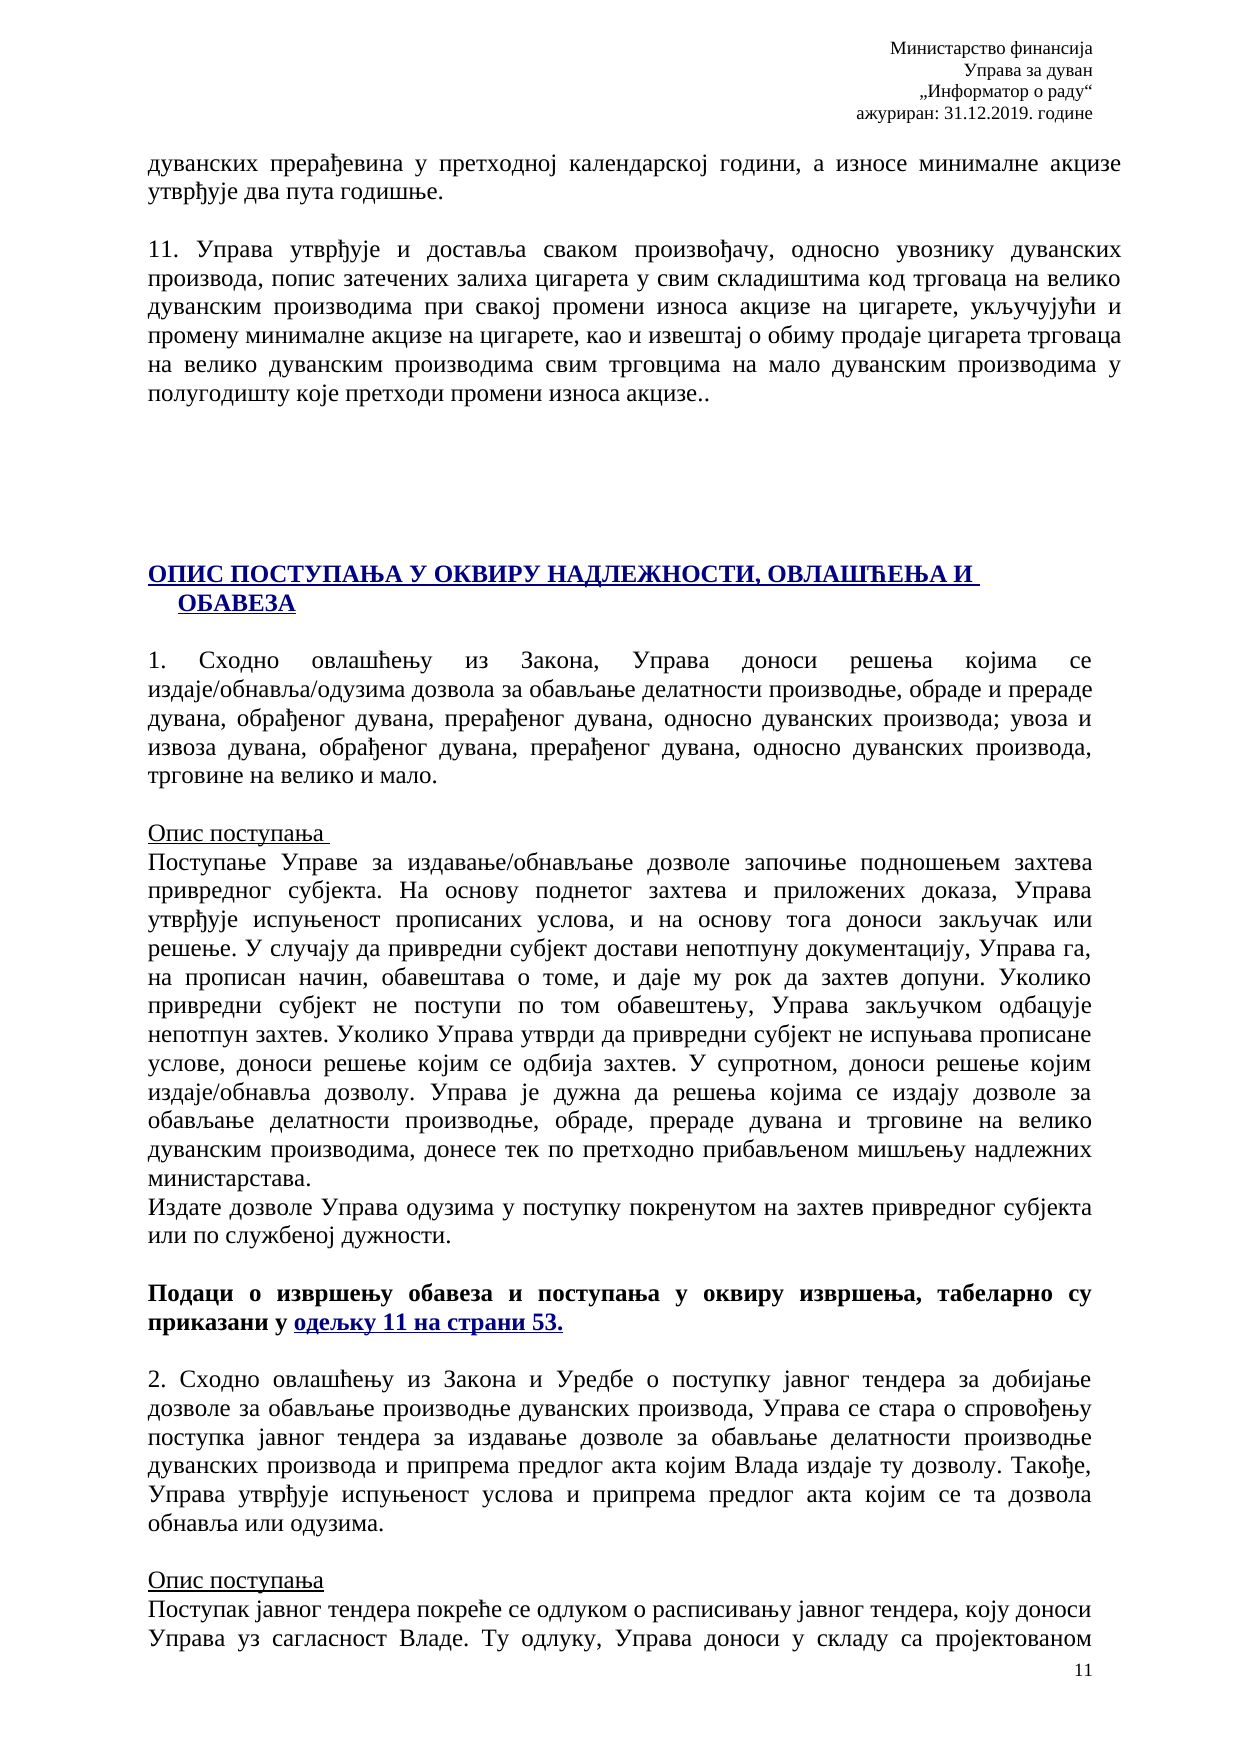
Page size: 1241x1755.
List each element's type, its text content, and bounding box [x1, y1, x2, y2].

text дуванских прерађевина у претходној календарској години, а износе минималне акцизе утврђује два пута годишње. [148, 148, 1122, 205]
text 2. Сходно овлашћењу из Закона и Уредбе о поступку јавног тендера за добијање дозволе за обављање производње дуванских производа, Управа се стара о спровођењу поступка јавног тендера за издавање дозволе за обављање делатности производње дуванских производа и припрема предлог акта којим Влада издаје ту дозволу. Такође, Управа утврђује испуњеност услова и припрема предлог акта којим се та дозвола обнавља или одузима. [148, 1364, 1093, 1537]
text Подаци о извршењу обавеза и поступања у оквиру извршења, табеларно су приказани у одељку 11 на страни 53. [148, 1278, 1093, 1335]
text 1. Сходно овлашћењу из Закона, Управа доноси решења којима се издаје/обнавља/одузима дозвола за обављање делатности производње, обраде и прераде дувана, обрађеног дувана, прерађеног дувана, односно дуванских производа; увоза и извоза дувана, обрађеног дувана, прерађеног дувана, односно дуванских производа, трговине на велико и мало. [148, 645, 1093, 789]
text Поступање Управе за издавање/обнављање дозволе започиње подношењем захтева привредног субјекта. На основу поднетог захтева и приложених доказа, Управа утврђује испуњеност прописаних услова, и на основу тога доноси закључак или решење. У случају да привредни субјект достави непотпуну документацију, Управа га, на прописан начин, обавештава о томе, и даје му рок да захтев допуни. Уколико привредни субјект не поступи по том обавештењу, Управа закључком одбацује непотпун захтев. Уколико Управа утврди да привредни субјект не испуњава прописане услове, доноси решење којим се одбија захтев. У супротном, доноси решење којим издаје/обнавља дозволу. Управа је дужна да решења којима се издају дозволе за обављање делатности производње, обраде, прераде дувана и трговине на велико дуванским производима, донесе тек по претходно прибављеном мишљењу надлежних министарстава. [148, 847, 1093, 1192]
text Поступак јавног тендера покреће се одлуком о расписивању јавног тендера, коју доноси Управа уз сагласност Владе. Ту одлуку, Управа доноси у складу са пројектованом [148, 1594, 1093, 1652]
subtitle ОПИС ПОСТУПАЊА У ОКВИРУ НАДЛЕЖНОСТИ, ОВЛАШЋЕЊА И ОБАВЕЗА [148, 559, 1093, 617]
text Опис поступања [148, 818, 1093, 847]
text Опис поступања [148, 1565, 1093, 1594]
text Издате дозволе Управа одузима у поступку покренутом на захтев привредног субјекта или по службеној дужности. [148, 1192, 1093, 1249]
text 11. Управа утврђује и доставља сваком произвођачу, односно увознику дуванских производа, попис затечених залиха цигарета у свим складиштима код трговаца на велико дуванским производима при свакој промени износа акцизе на цигарете, укључујући и промену минималне акцизе на цигарете, као и извештај о обиму продаје цигарета трговаца на велико дуванским производима свим трговцима на мало дуванским производима у полугодишту које претходи промени износа акцизе.. [148, 234, 1122, 406]
